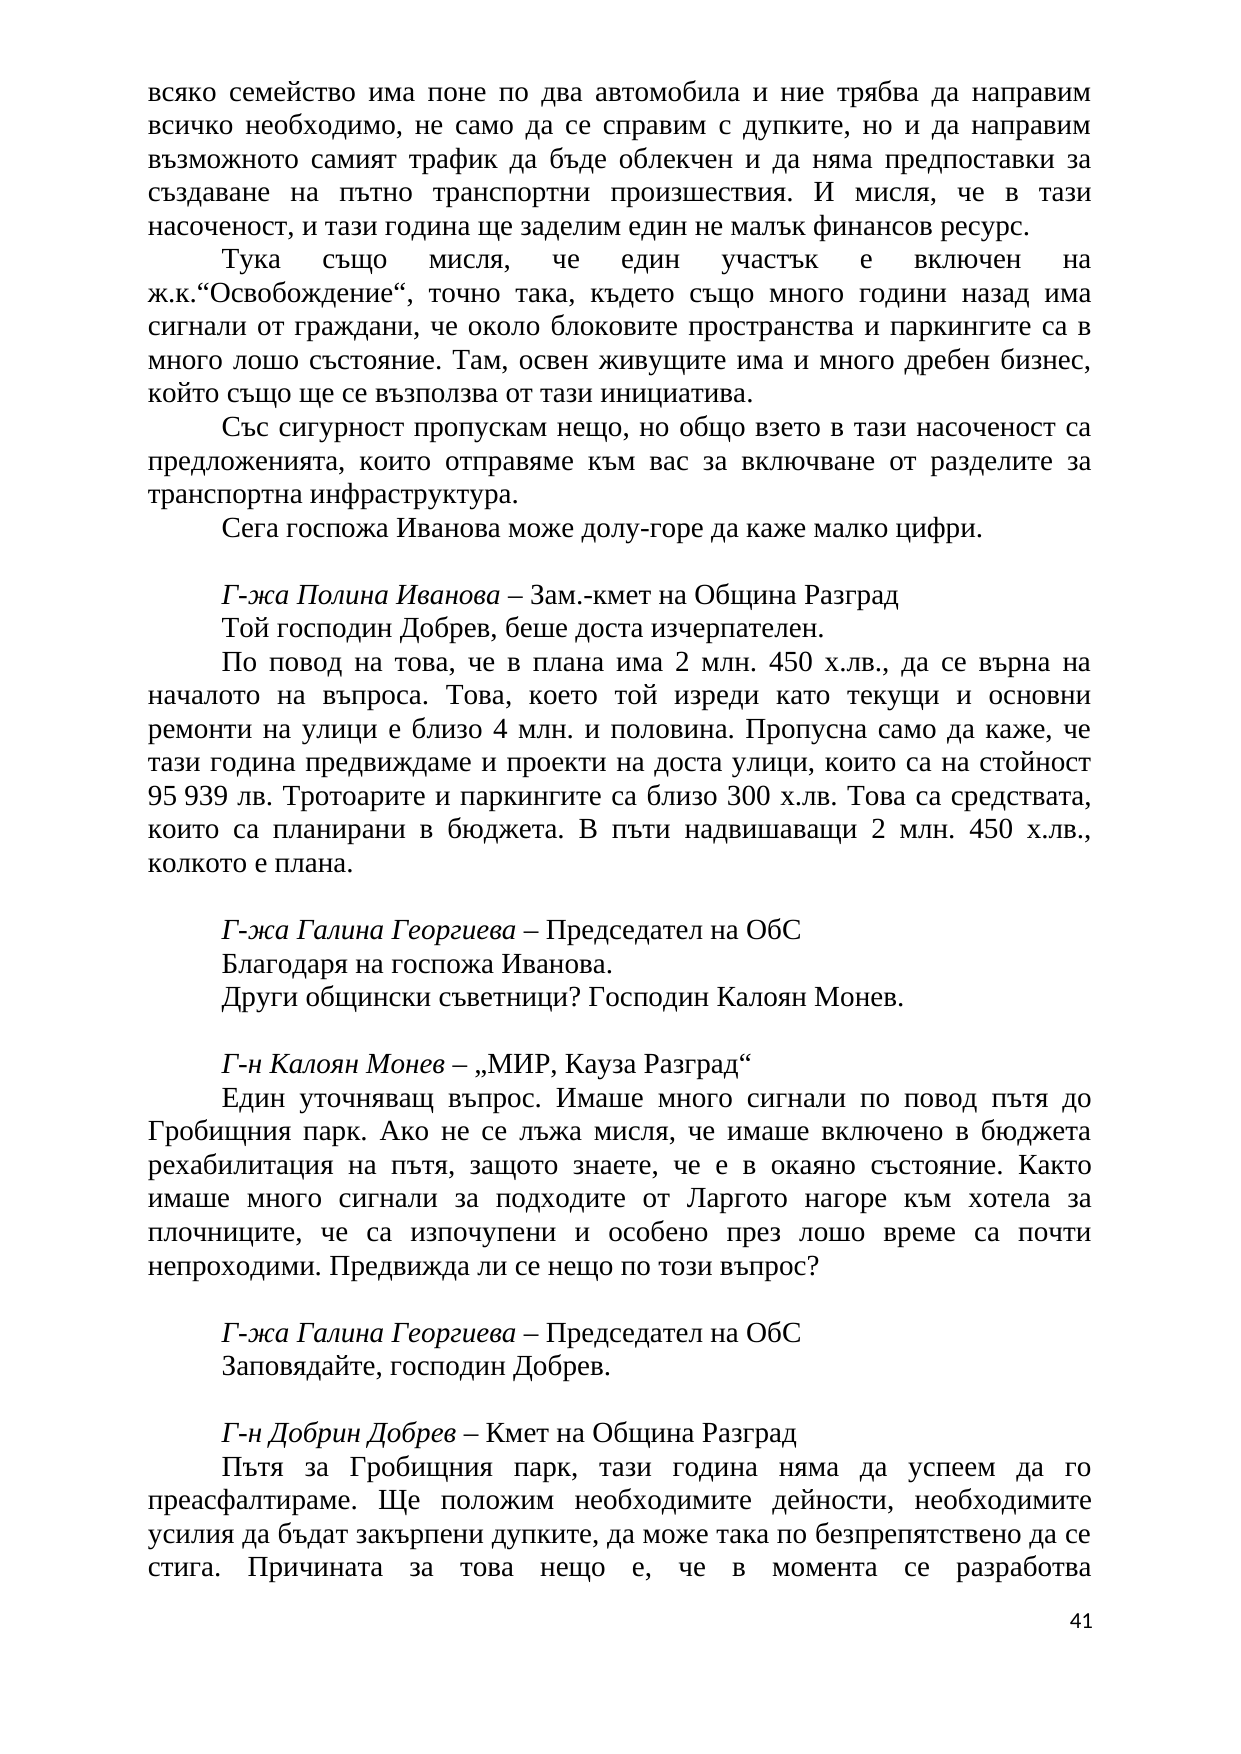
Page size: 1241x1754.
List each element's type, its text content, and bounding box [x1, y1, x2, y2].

text всяко семейство има поне по два автомобила и ние трябва да направим всичко необходимо, не само да се справим с дупките, но и да направим възможното самият трафик да бъде облекчен и да няма предпоставки за създаване на пътно транспортни произшествия. И мисля, че в тази насоченост, и тази година ще заделим един не малък финансов ресурс. [148, 74, 1093, 241]
text Г-жа Полина Иванова – Зам.-кмет на Община Разград [148, 577, 1093, 610]
text Тука също мисля, че един участък е включен на ж.к.“Освобождение“, точно така, където също много години назад има сигнали от граждани, че около блоковите пространства и паркингите са в много лошо състояние. Там, освен живущите има и много дребен бизнес, който също ще се възползва от тази инициатива. [148, 241, 1093, 409]
text Сега госпожа Иванова може долу-горе да каже малко цифри. [148, 510, 1093, 543]
text Заповядайте, господин Добрев. [148, 1348, 1093, 1382]
text Един уточняващ въпрос. Имаше много сигнали по повод пътя до Гробищния парк. Ако не се лъжа мисля, че имаше включено в бюджета рехабилитация на пътя, защото знаете, че е в окаяно състояние. Както имаше много сигнали за подходите от Ларгото нагоре към хотела за плочниците, че са изпочупени и особено през лошо време са почти непроходими. Предвижда ли се нещо по този въпрос? [148, 1080, 1093, 1281]
text Със сигурност пропускам нещо, но общо взето в тази насоченост са предложенията, които отправяме към вас за включване от разделите за транспортна инфраструктура. [148, 409, 1093, 510]
text Г-жа Галина Георгиева – Председател на ОбС [148, 912, 1093, 946]
text Други общински съветници? Господин Калоян Монев. [148, 979, 1093, 1013]
text По повод на това, че в плана има 2 млн. 450 х.лв., да се върна на началото на въпроса. Това, което той изреди като текущи и основни ремонти на улици е близо 4 млн. и половина. Пропусна само да каже, че тази година предвиждаме и проекти на доста улици, които са на стойност 95 939 лв. Тротоарите и паркингите са близо 300 х.лв. Това са средствата, които са планирани в бюджета. В пъти надвишаващи 2 млн. 450 х.лв., колкото е плана. [148, 644, 1093, 879]
text Г-н Добрин Добрев – Кмет на Община Разград [148, 1415, 1093, 1449]
text Г-н Калоян Монев – „МИР, Кауза Разград“ [148, 1046, 1093, 1080]
text Г-жа Галина Георгиева – Председател на ОбС [148, 1315, 1093, 1348]
text Той господин Добрев, беше доста изчерпателен. [148, 610, 1093, 644]
text Пътя за Гробищния парк, тази година няма да успеем да го преасфалтираме. Ще положим необходимите дейности, необходимите усилия да бъдат закърпени дупките, да може така по безпрепятствено да се стига. Причината за това нещо е, че в момента се разработва [148, 1449, 1093, 1583]
text Благодаря на госпожа Иванова. [148, 946, 1093, 979]
